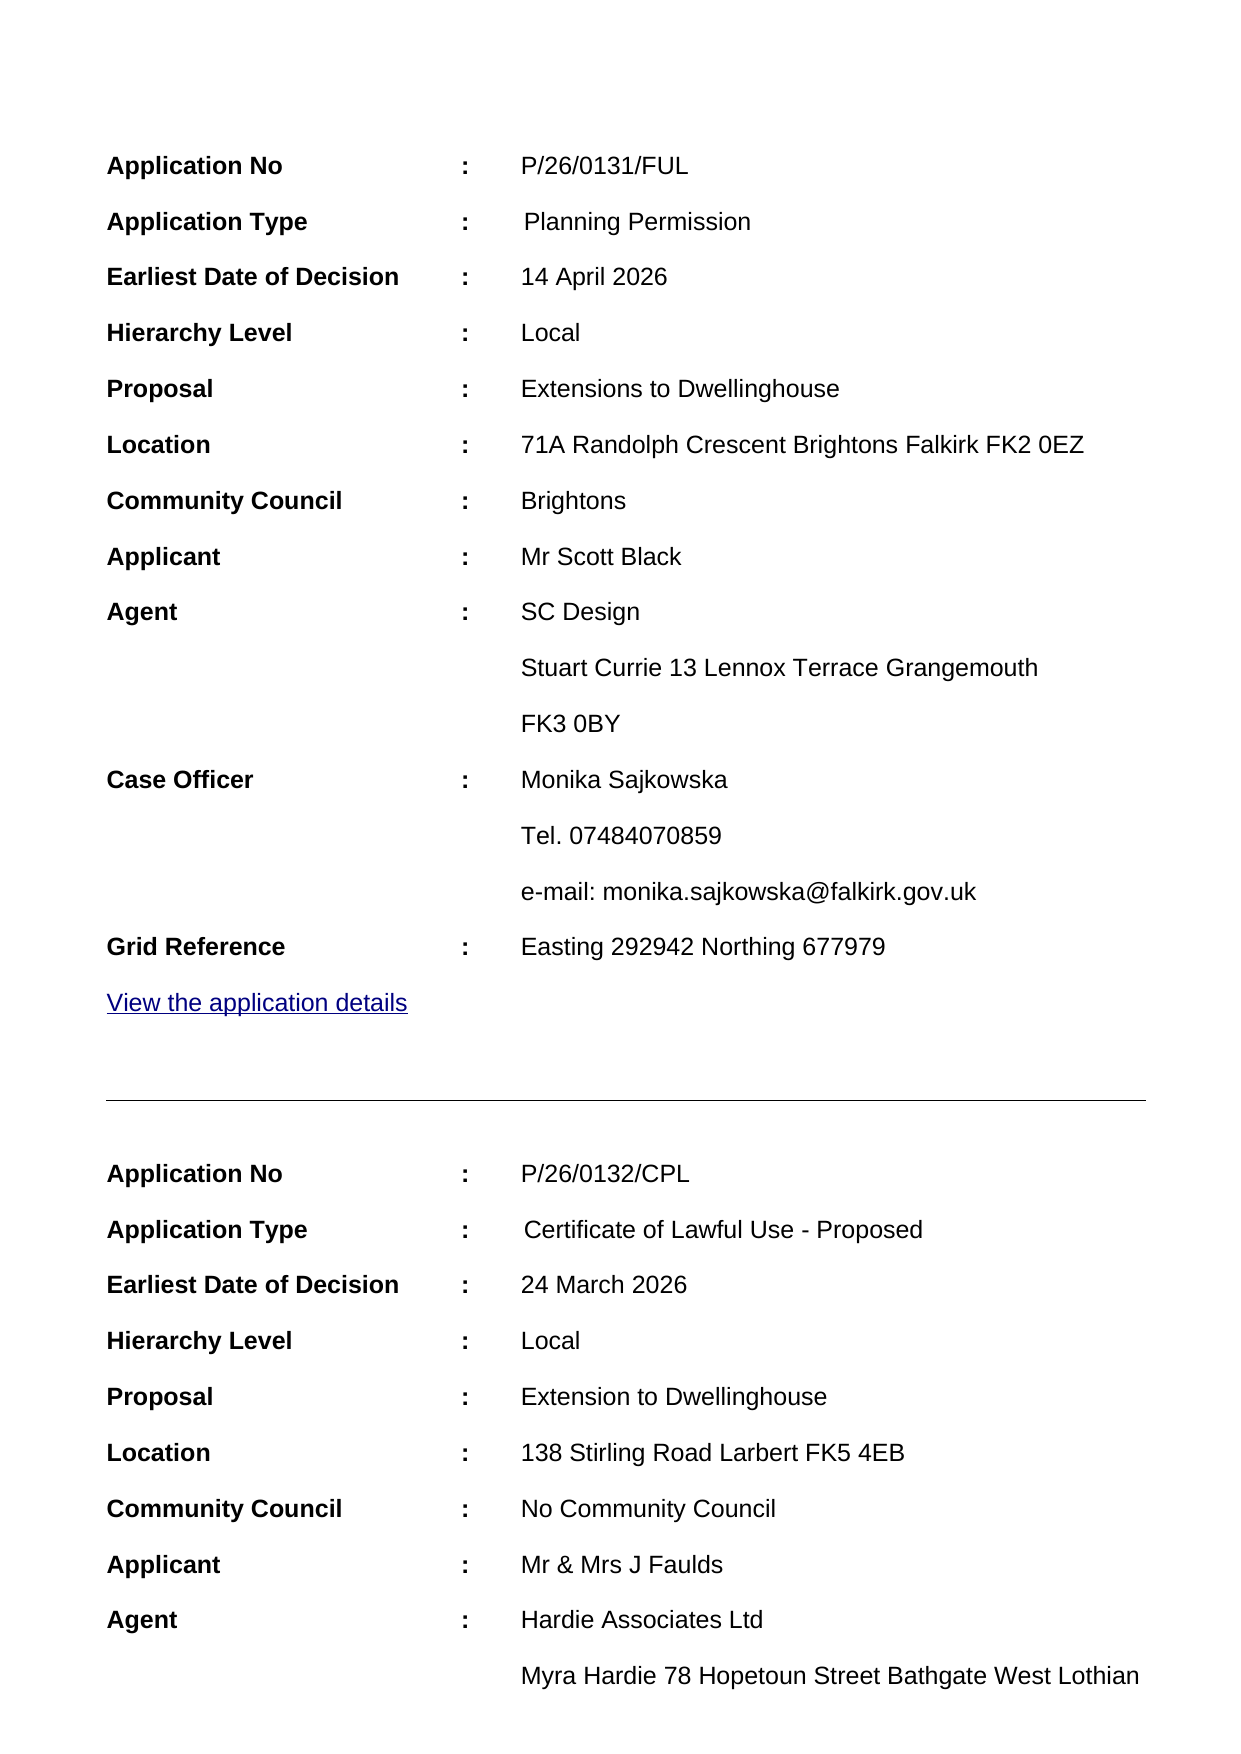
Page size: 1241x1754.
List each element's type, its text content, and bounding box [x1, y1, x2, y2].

text Earliest Date of Decision : 24 March 2026 [106, 1271, 1146, 1299]
text Hierarchy Level : Local [106, 1326, 1146, 1355]
text Grid Reference : Easting 292942 Northing 677979 [106, 932, 1146, 961]
text Community Council : Brightons [106, 486, 1146, 514]
text e-mail: monika.sajkowska@falkirk.gov.uk [106, 877, 1146, 905]
text Proposal : Extensions to Dwellinghouse [106, 374, 1146, 403]
text Application No : P/26/0132/CPL [106, 1159, 1146, 1188]
text Case Officer : Monika Sajkowska [106, 765, 1146, 794]
text Community Council : No Community Council [106, 1494, 1146, 1523]
text Location : 138 Stirling Road Larbert FK5 4EB [106, 1438, 1146, 1467]
text Agent : Hardie Associates Ltd [106, 1606, 1146, 1634]
text Application Type : Planning Permission [106, 207, 1146, 235]
text Earliest Date of Decision : 14 April 2026 [106, 262, 1146, 291]
text Tel. 07484070859 [106, 821, 1146, 849]
text Location : 71A Randolph Crescent Brightons Falkirk FK2 0EZ [106, 430, 1146, 459]
text Proposal : Extension to Dwellinghouse [106, 1382, 1146, 1411]
text Applicant : Mr & Mrs J Faulds [106, 1550, 1146, 1578]
text Stuart Currie 13 Lennox Terrace Grangemouth [106, 653, 1146, 682]
text Applicant : Mr Scott Black [106, 542, 1146, 570]
text Agent : SC Design [106, 597, 1146, 626]
text Hierarchy Level : Local [106, 318, 1146, 347]
text Application Type : Certificate of Lawful Use - Proposed [106, 1215, 1146, 1243]
text View the application details [106, 988, 1146, 1017]
text Myra Hardie 78 Hopetoun Street Bathgate West Lothian [106, 1661, 1146, 1690]
text Application No : P/26/0131/FUL [106, 151, 1146, 179]
text FK3 0BY [106, 709, 1146, 738]
